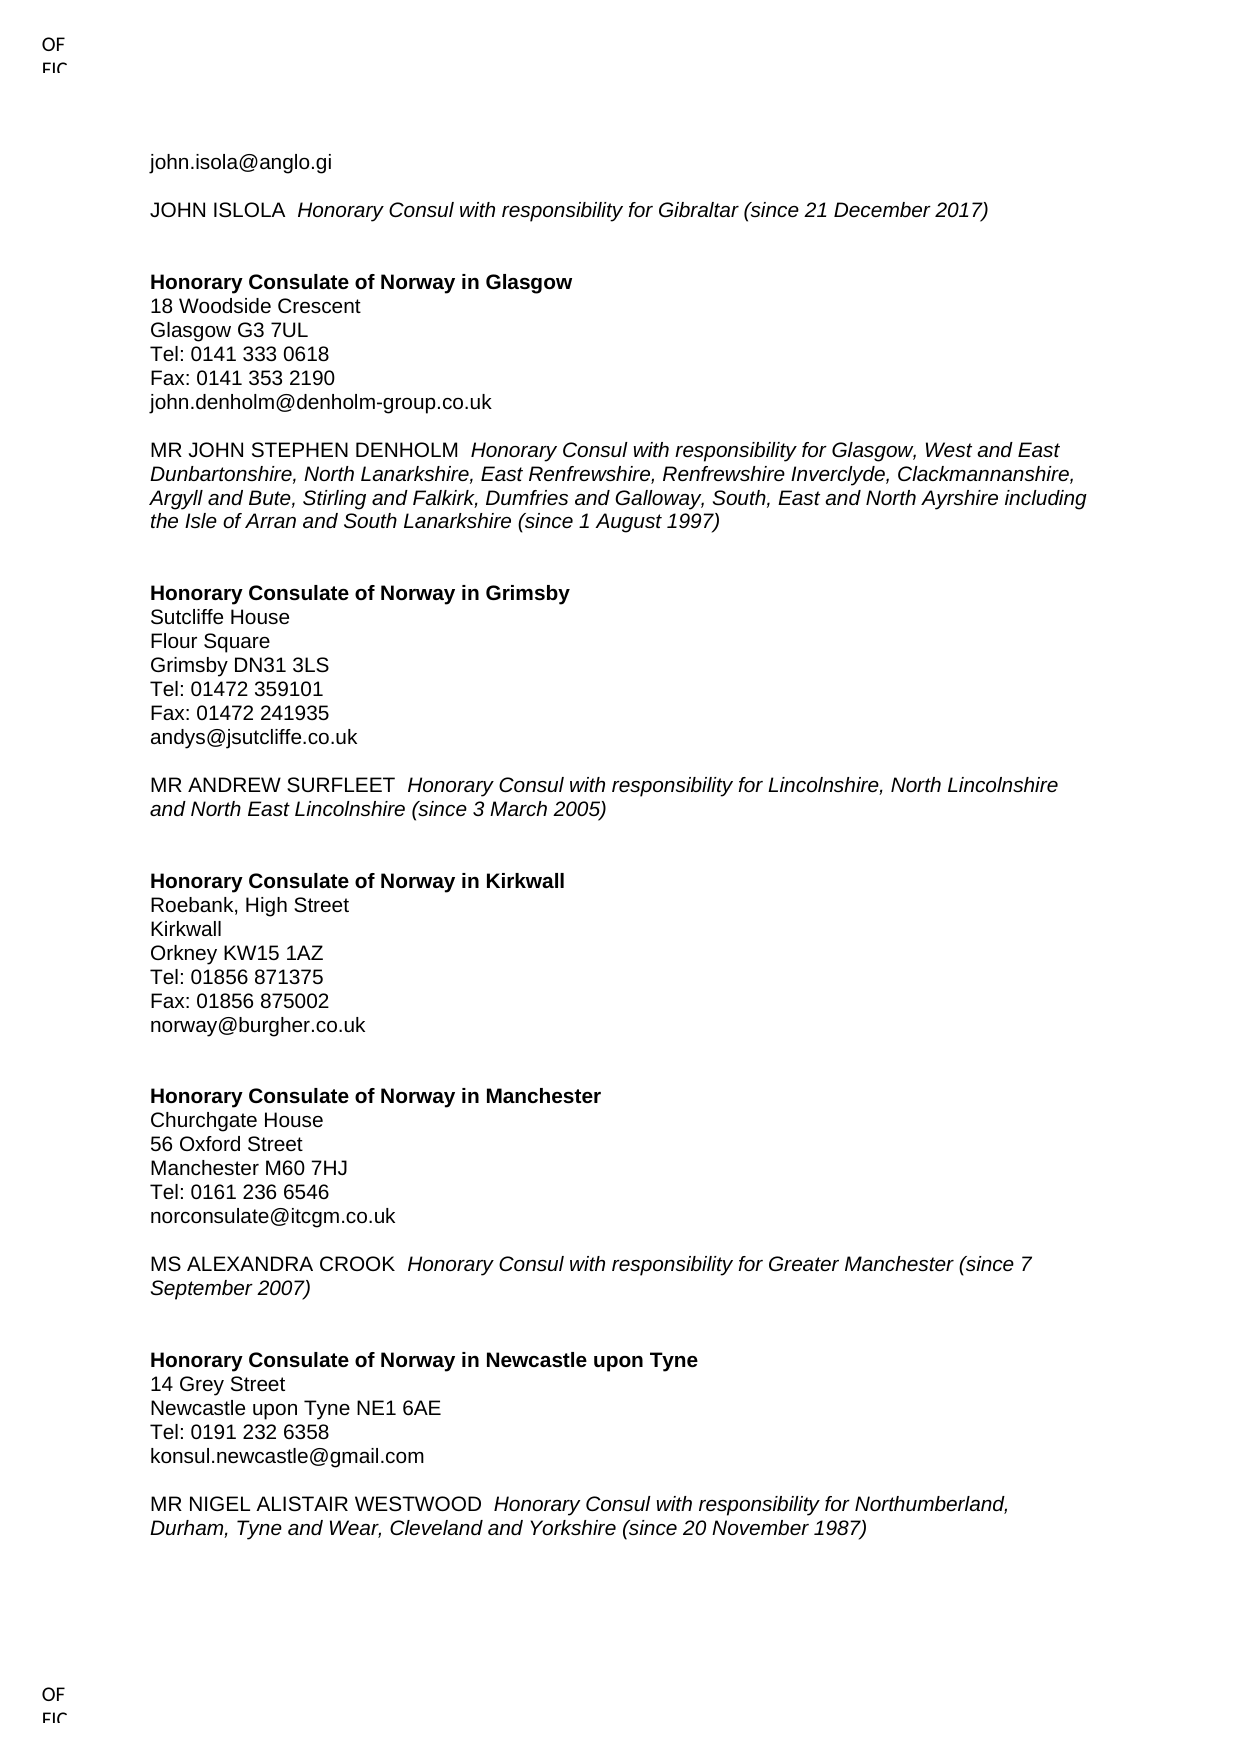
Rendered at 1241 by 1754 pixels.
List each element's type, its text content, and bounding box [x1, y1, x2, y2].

text 56 Oxford Street [150, 1132, 1090, 1156]
text john.isola@anglo.gi [150, 150, 1090, 174]
text Manchester M60 7HJ [150, 1156, 1090, 1180]
text Roebank, High Street [150, 893, 1090, 917]
text andys@jsutcliffe.co.uk [150, 725, 1090, 749]
text Tel: 01856 871375 [150, 964, 1090, 988]
text konsul.newcastle@gmail.com [150, 1444, 1090, 1468]
text Flour Square [150, 629, 1090, 653]
text john.denholm@denholm-group.co.uk [150, 389, 1090, 413]
text MR JOHN STEPHEN DENHOLM Honorary Consul with responsibility for Glasgow, West and East Dunbartonshire, North Lanarkshire, East Renfrewshire, Renfrewshire Inverclyde, Clackmannanshire, Argyll and Bute, Stirling and Falkirk, Dumfries and Galloway, South, East and North Ayrshire including the Isle of Arran and South Lanarkshire (since 1 August 1997) [150, 437, 1090, 533]
text Newcastle upon Tyne NE1 6AE [150, 1396, 1090, 1420]
text Churchgate House [150, 1108, 1090, 1132]
text Fax: 01472 241935 [150, 701, 1090, 725]
text Fax: 01856 875002 [150, 988, 1090, 1012]
text MS ALEXANDRA CROOK Honorary Consul with responsibility for Greater Manchester (since 7 September 2007) [150, 1252, 1090, 1300]
text Orkney KW15 1AZ [150, 941, 1090, 964]
text Grimsby DN31 3LS [150, 653, 1090, 677]
text 14 Grey Street [150, 1372, 1090, 1396]
text Sutcliffe House [150, 605, 1090, 629]
text Honorary Consulate of Norway in Glasgow [150, 270, 1090, 294]
text Honorary Consulate of Norway in Newcastle upon Tyne [150, 1348, 1090, 1372]
text Tel: 01472 359101 [150, 677, 1090, 701]
text norconsulate@itcgm.co.uk [150, 1204, 1090, 1228]
text Tel: 0191 232 6358 [150, 1420, 1090, 1444]
text MR NIGEL ALISTAIR WESTWOOD Honorary Consul with responsibility for Northumberland, Durham, Tyne and Wear, Cleveland and Yorkshire (since 20 November 1987) [150, 1492, 1090, 1539]
text MR ANDREW SURFLEET Honorary Consul with responsibility for Lincolnshire, North Lincolnshire and North East Lincolnshire (since 3 March 2005) [150, 773, 1090, 821]
text Glasgow G3 7UL [150, 318, 1090, 342]
text Tel: 0161 236 6546 [150, 1180, 1090, 1204]
text Honorary Consulate of Norway in Grimsby [150, 581, 1090, 605]
text Tel: 0141 333 0618 [150, 342, 1090, 366]
text Kirkwall [150, 917, 1090, 941]
text Honorary Consulate of Norway in Kirkwall [150, 869, 1090, 893]
text Fax: 0141 353 2190 [150, 366, 1090, 389]
text 18 Woodside Crescent [150, 294, 1090, 318]
text JOHN ISLOLA Honorary Consul with responsibility for Gibraltar (since 21 December 2017) [150, 198, 1090, 222]
text Honorary Consulate of Norway in Manchester [150, 1084, 1090, 1108]
text norway@burgher.co.uk [150, 1012, 1090, 1036]
